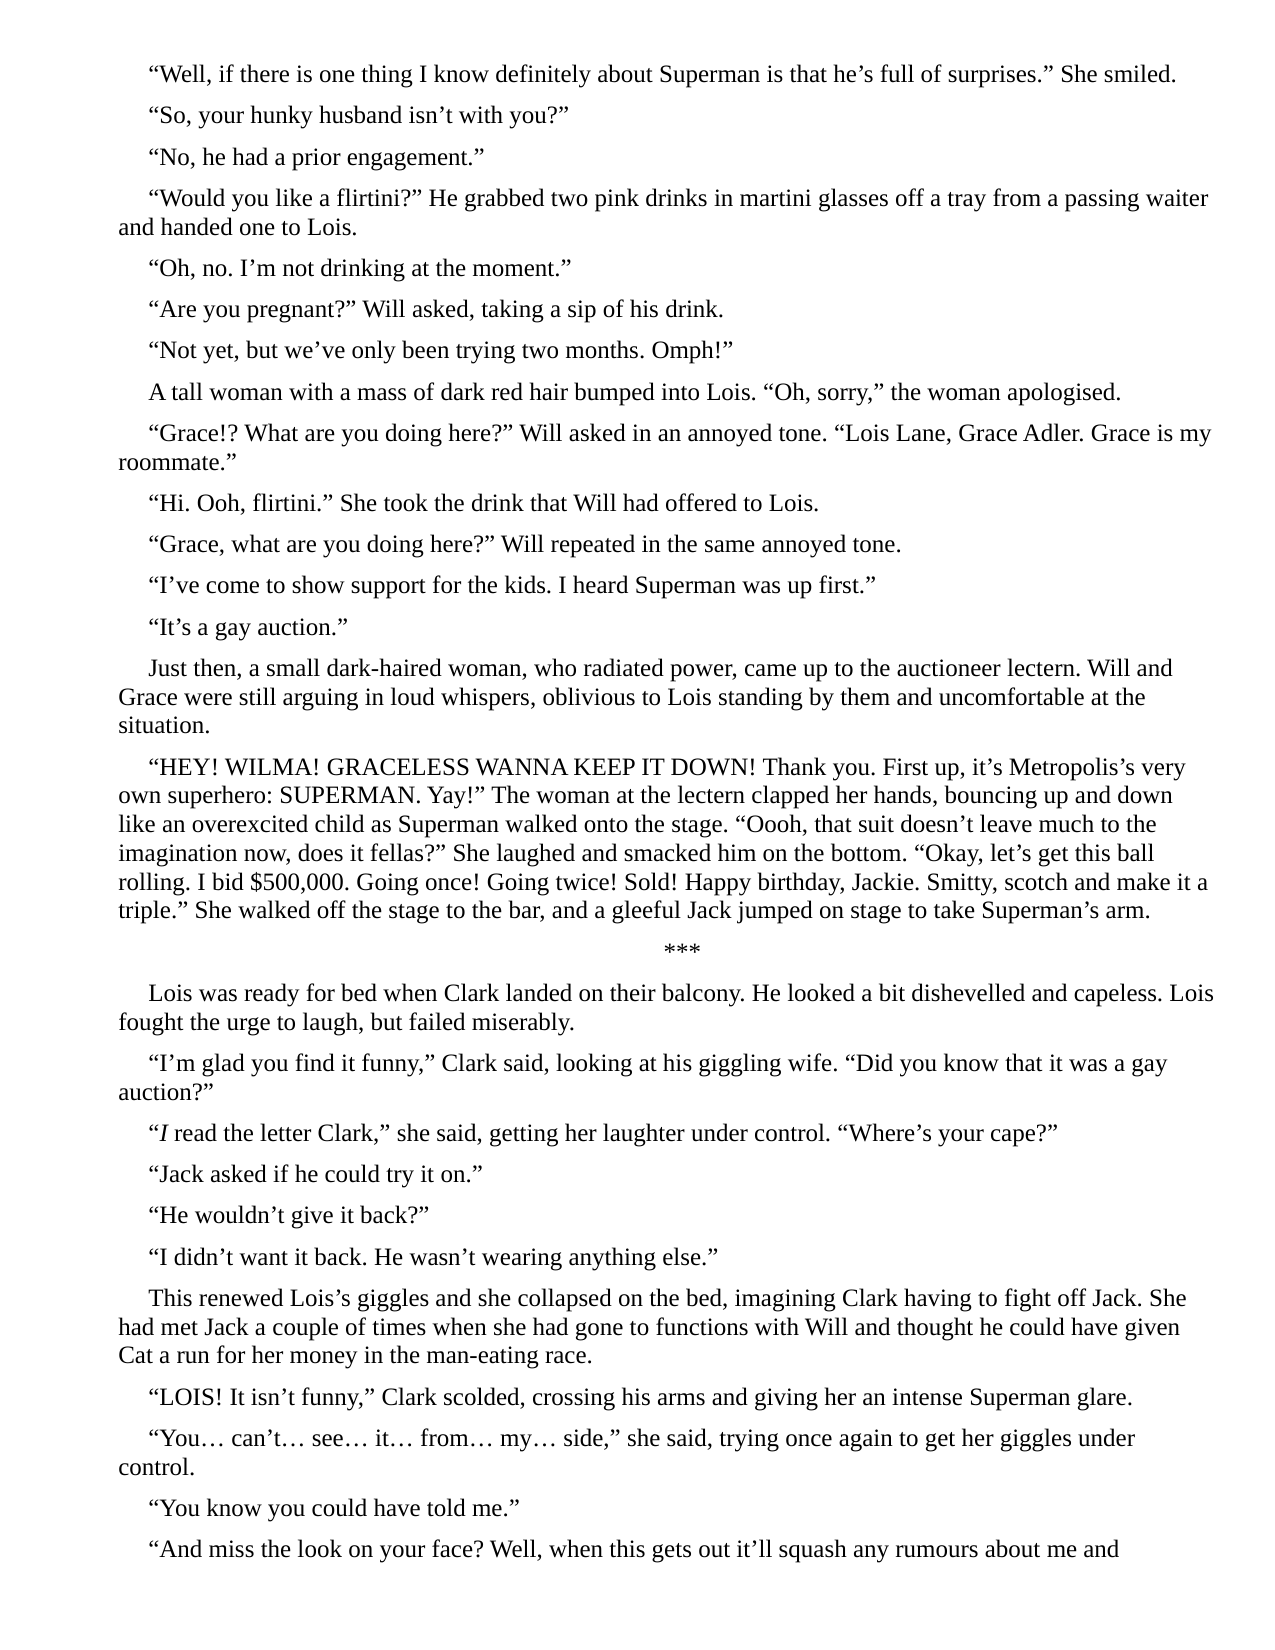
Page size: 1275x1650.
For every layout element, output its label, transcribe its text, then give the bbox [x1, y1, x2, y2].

text “HEY! WILMA! GRACELESS WANNA KEEP IT DOWN! Thank you. First up, it’s Metropolis’s very own superhero: SUPERMAN. Yay!” The woman at the lectern clapped her hands, bouncing up and down like an overexcited child as Superman walked onto the stage. “Oooh, that suit doesn’t leave much to the imagination now, does it fellas?” She laughed and smacked him on the bottom. “Okay, let’s get this ball rolling. I bid $500,000. Going once! Going twice! Sold! Happy birthday, Jackie. Smitty, scotch and make it a triple.” She walked off the stage to the bar, and a gleeful Jack jumped on stage to take Superman’s arm. [118, 752, 1216, 924]
text “You… can’t… see… it… from… my… side,” she said, trying once again to get her giggles under control. [118, 1423, 1216, 1480]
text A tall woman with a mass of dark red hair bumped into Lois. “Oh, sorry,” the woman apologised. [118, 377, 1216, 405]
text “Hi. Ooh, flirtini.” She took the drink that Will had offered to Lois. [118, 488, 1216, 517]
text “Jack asked if he could try it on.” [118, 1159, 1216, 1188]
text “He wouldn’t give it back?” [118, 1200, 1216, 1229]
text “Grace, what are you doing here?” Will repeated in the same annoyed tone. [118, 529, 1216, 558]
text “And miss the look on your face? Well, when this gets out it’ll squash any rumours about me and [118, 1534, 1216, 1563]
text “Well, if there is one thing I know definitely about Superman is that he’s full of surprises.” She smiled. [118, 59, 1216, 88]
text “I read the letter Clark,” she said, getting her laughter under control. “Where’s your cape?” [118, 1118, 1216, 1147]
text “LOIS! It isn’t funny,” Clark scolded, crossing his arms and giving her an intense Superman glare. [118, 1382, 1216, 1410]
text “It’s a gay auction.” [118, 612, 1216, 640]
text Lois was ready for bed when Clark landed on their balcony. He looked a bit dishevelled and capeless. Lois fought the urge to laugh, but failed miserably. [118, 978, 1216, 1035]
text “Grace!? What are you doing here?” Will asked in an annoyed tone. “Lois Lane, Grace Adler. Grace is my roommate.” [118, 418, 1216, 475]
text “No, he had a prior engagement.” [118, 142, 1216, 170]
text “So, your hunky husband isn’t with you?” [118, 100, 1216, 129]
text This renewed Lois’s giggles and she collapsed on the bed, imagining Clark having to fight off Jack. She had met Jack a couple of times when she had gone to functions with Will and thought he could have given Cat a run for her money in the man-eating race. [118, 1283, 1216, 1369]
text “I’ve come to show support for the kids. I heard Superman was up first.” [118, 570, 1216, 599]
text “Would you like a flirtini?” He grabbed two pink drinks in martini glasses off a tray from a passing waiter and handed one to Lois. [118, 183, 1216, 240]
text “I didn’t want it back. He wasn’t wearing anything else.” [118, 1242, 1216, 1270]
text Just then, a small dark-haired woman, who radiated power, came up to the auctioneer lectern. Will and Grace were still arguing in loud whispers, oblivious to Lois standing by them and uncomfortable at the situation. [118, 653, 1216, 739]
text “Are you pregnant?” Will asked, taking a sip of his drink. [118, 294, 1216, 323]
text “You know you could have told me.” [118, 1493, 1216, 1522]
text *** [118, 937, 1216, 965]
text “I’m glad you find it funny,” Clark said, looking at his giggling wife. “Did you know that it was a gay auction?” [118, 1048, 1216, 1105]
text “Not yet, but we’ve only been trying two months. Omph!” [118, 335, 1216, 364]
text “Oh, no. I’m not drinking at the moment.” [118, 253, 1216, 282]
